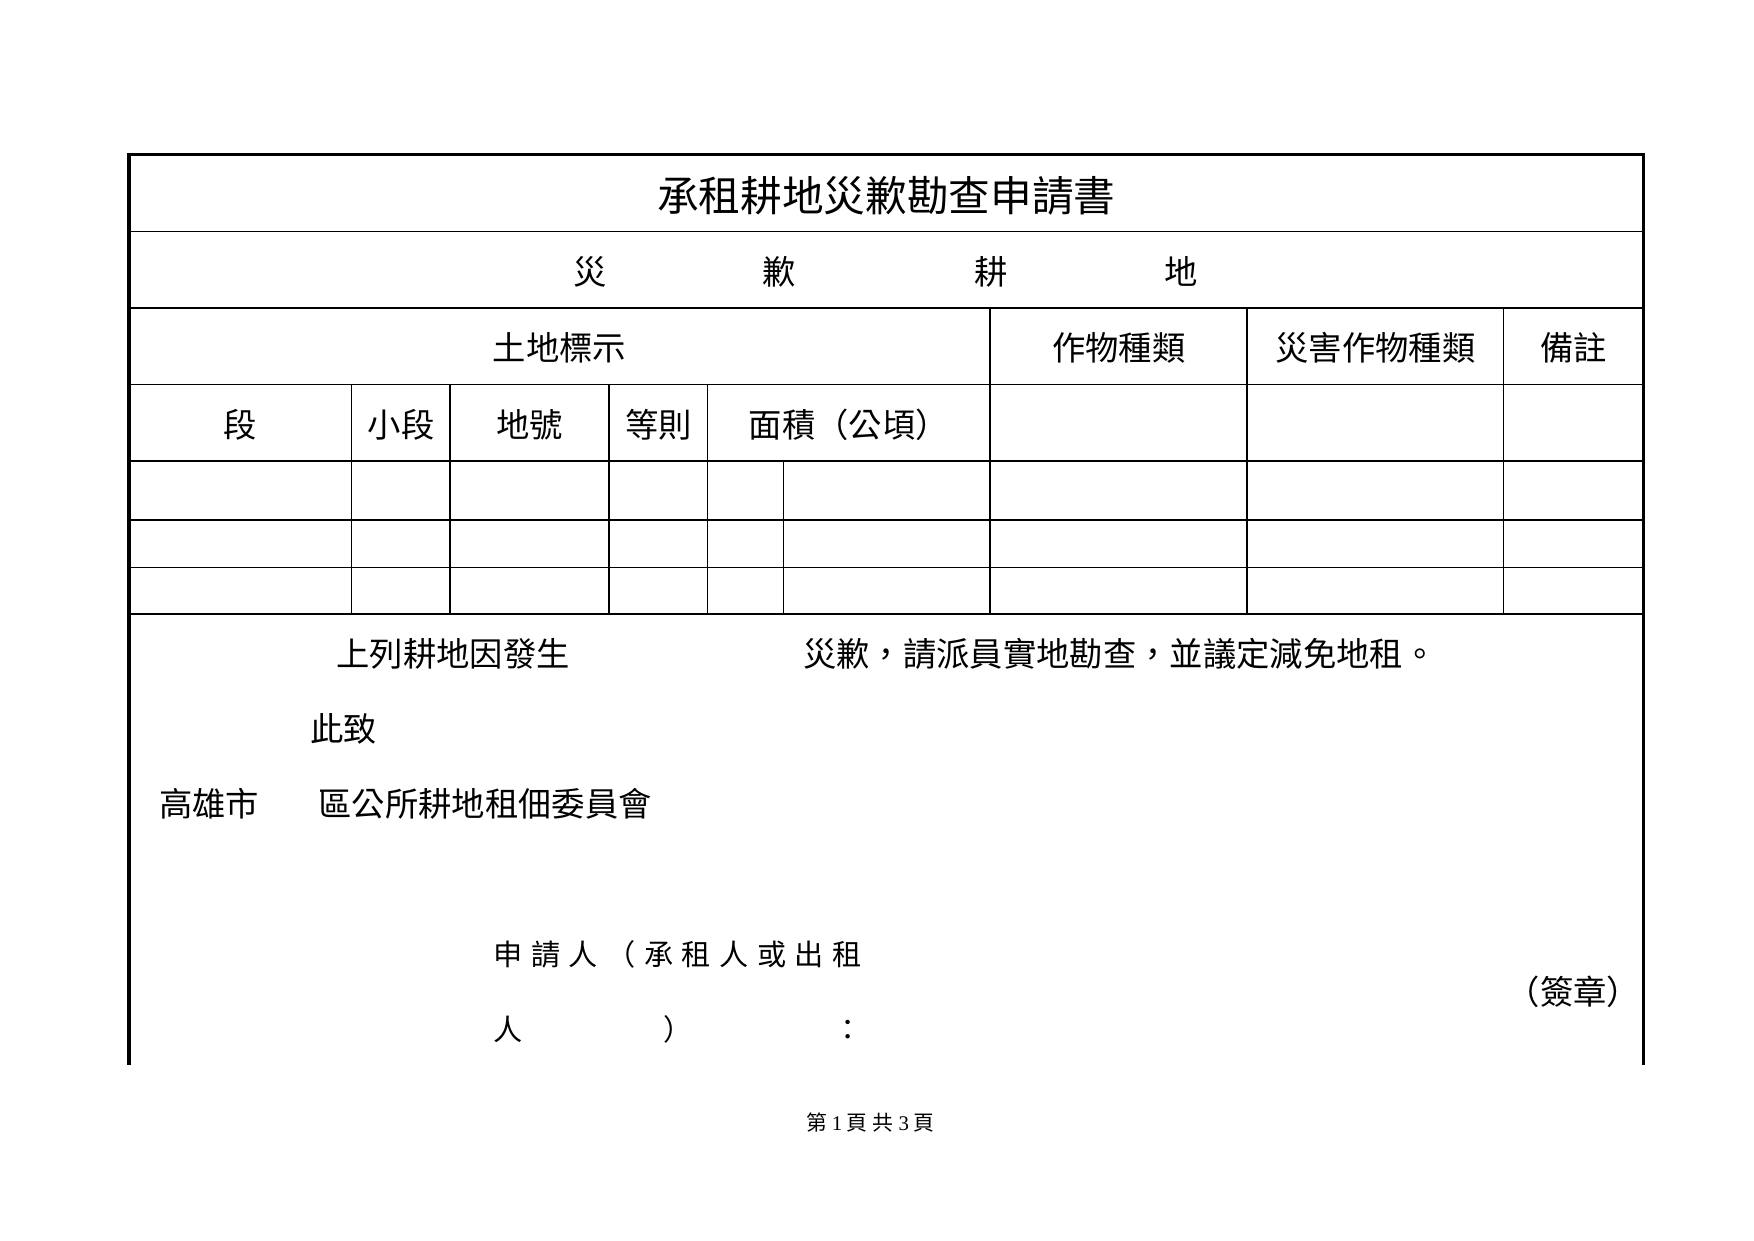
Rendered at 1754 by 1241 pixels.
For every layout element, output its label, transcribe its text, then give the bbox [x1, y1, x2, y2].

table_cell [352, 521, 449, 566]
table_cell 等則 [610, 385, 707, 460]
table_cell 段 [131, 385, 351, 460]
table_cell [451, 521, 608, 566]
table_cell 備註 [1504, 309, 1642, 384]
table_cell [610, 568, 707, 613]
table_cell 申請人（承租人或出租人）： [490, 915, 865, 1065]
table_cell 土地標示 [131, 309, 989, 384]
table_cell [991, 462, 1246, 519]
table_cell [610, 462, 707, 519]
table_cell 地號 [451, 385, 608, 460]
table_cell [131, 462, 351, 519]
table_cell [131, 521, 351, 566]
table_cell [708, 521, 783, 566]
table_cell [1248, 462, 1503, 519]
table_cell （簽章） [1503, 915, 1642, 1065]
table_cell 此致 高雄市 區公所耕地租佃委員會 [131, 690, 1642, 915]
table_cell [1248, 385, 1503, 460]
table_cell [131, 568, 351, 613]
table_cell [451, 462, 608, 519]
table_cell [1504, 521, 1642, 566]
table_cell [1504, 568, 1642, 613]
table_cell [865, 915, 1503, 1065]
table_cell [610, 521, 707, 566]
table_cell [991, 568, 1246, 613]
table_cell 上列耕地因發生 災歉，請派員實地勘查，並議定減免地租。 [131, 615, 1642, 690]
table_cell [708, 462, 783, 519]
table_cell [1504, 462, 1642, 519]
table_cell 災害作物種類 [1248, 309, 1503, 384]
table_cell [991, 385, 1246, 460]
table_cell [352, 462, 449, 519]
table_cell [784, 462, 989, 519]
table_cell [991, 521, 1246, 566]
table_cell 面積（公頃） [708, 385, 989, 460]
table_cell [784, 521, 989, 566]
table_cell 災 歉 耕 地 [131, 232, 1642, 307]
table_cell [784, 568, 989, 613]
table_cell [1504, 385, 1642, 460]
table_cell [1248, 521, 1503, 566]
table_cell 小段 [352, 385, 449, 460]
table_cell [451, 568, 608, 613]
table_cell [352, 568, 449, 613]
table_cell [131, 915, 490, 1065]
table_header 承租耕地災歉勘查申請書 [131, 156, 1642, 231]
table_cell [708, 568, 783, 613]
table_cell 作物種類 [991, 309, 1246, 384]
table_cell [1248, 568, 1503, 613]
